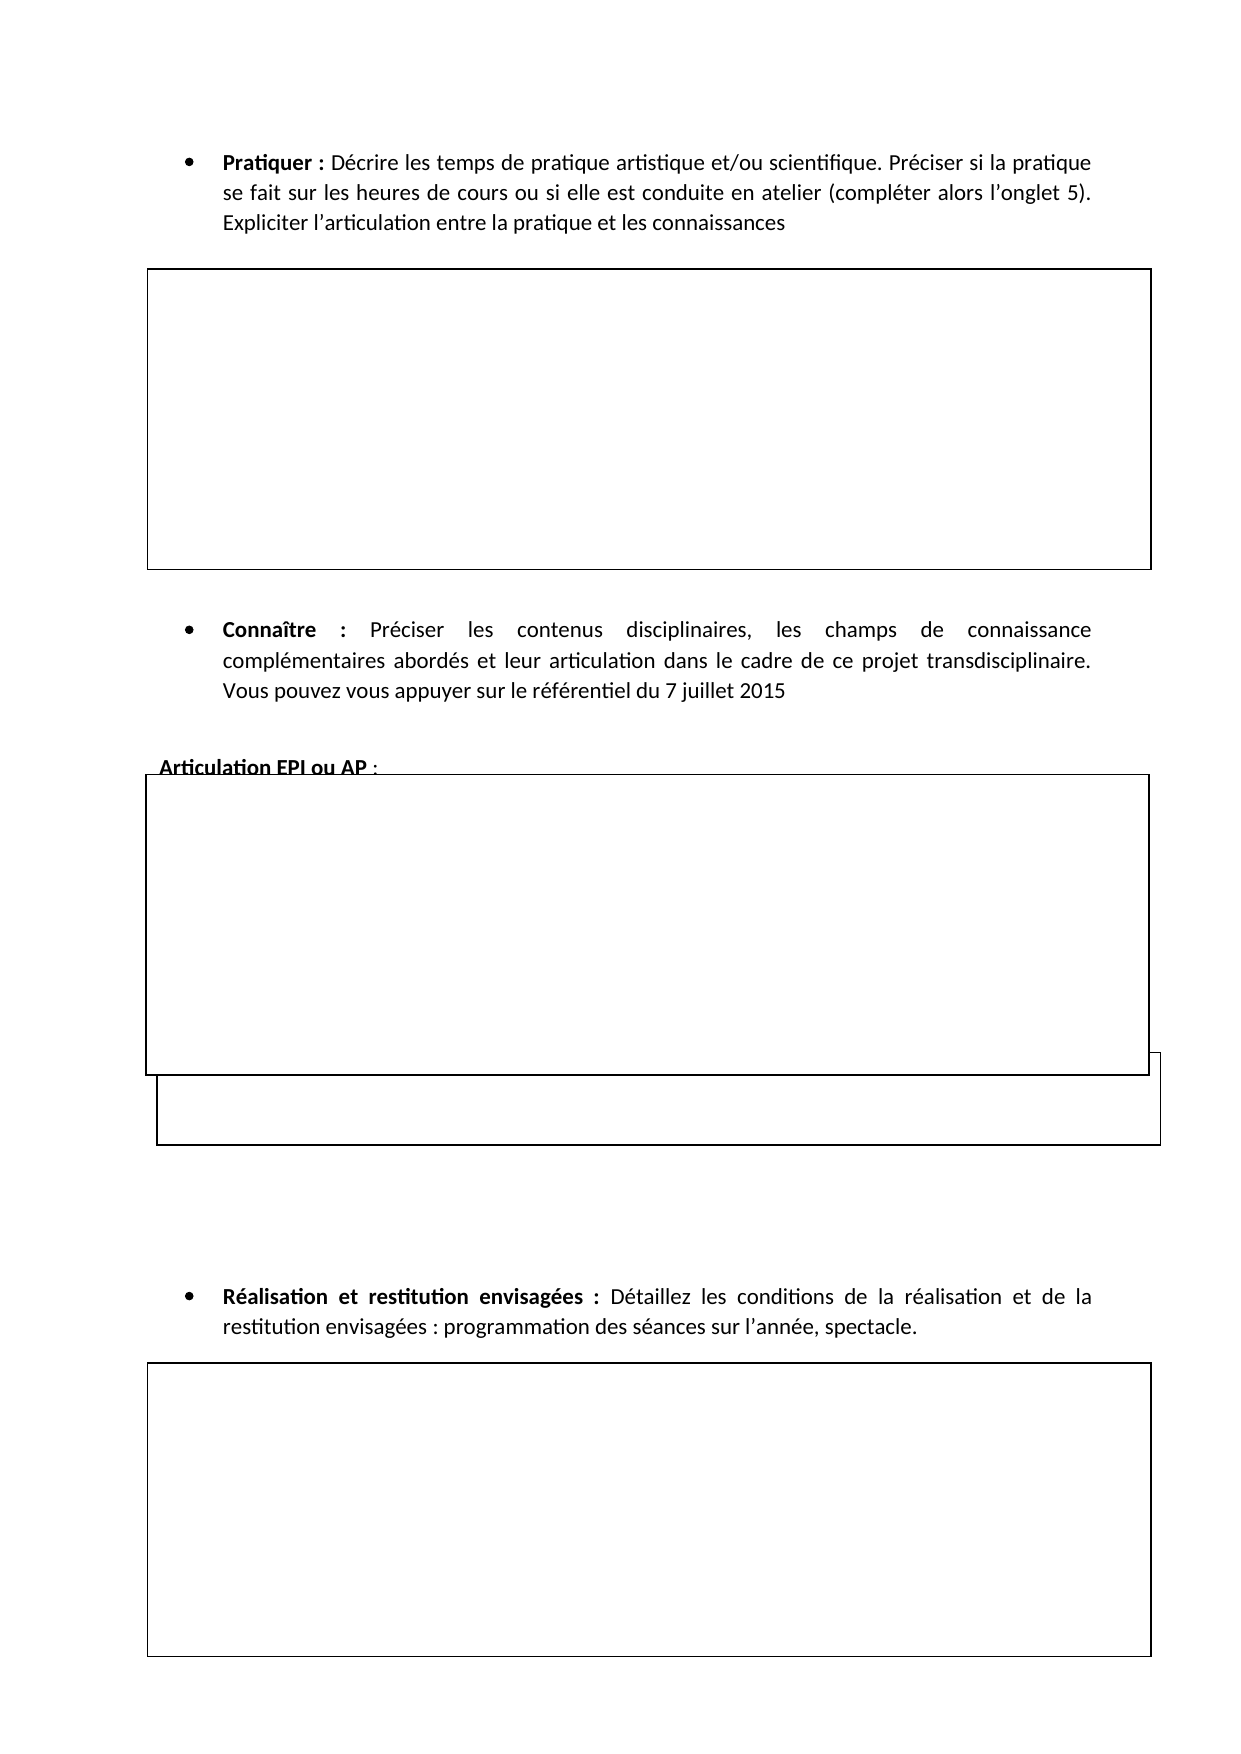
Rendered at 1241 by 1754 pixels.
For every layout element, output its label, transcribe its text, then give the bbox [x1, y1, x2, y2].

table_cell ☐ AP [1150, 840, 1166, 872]
table_cell ☐ EPI ☐ EPI et AP Préciser : [1150, 872, 1166, 990]
list Connaître : Préciser les contenus disciplinaires, les champs de connaissance complémentaires abordés et leur articulation dans le cadre de ce projet transdisciplinaire. Vous pouvez vous appuyer sur le référentiel du 7 juillet 2015 [185, 616, 1093, 704]
list Réalisation et restitution envisagées : Détaillez les conditions de la réalisation et de la restitution envisagées : programmation des séances sur l’année, spectacle. [185, 1282, 1093, 1340]
table_header Articulation EPI ou AP : ☐ Aucune [148, 753, 1166, 840]
list Pratiquer : Décrire les temps de pratique artistique et/ou scientifique. Préciser si la pratique se fait sur les heures de cours ou si elle est conduite en atelier (compléter alors l’onglet 5). Expliciter l’articulation entre la pratique et les connaissances [185, 148, 1093, 236]
